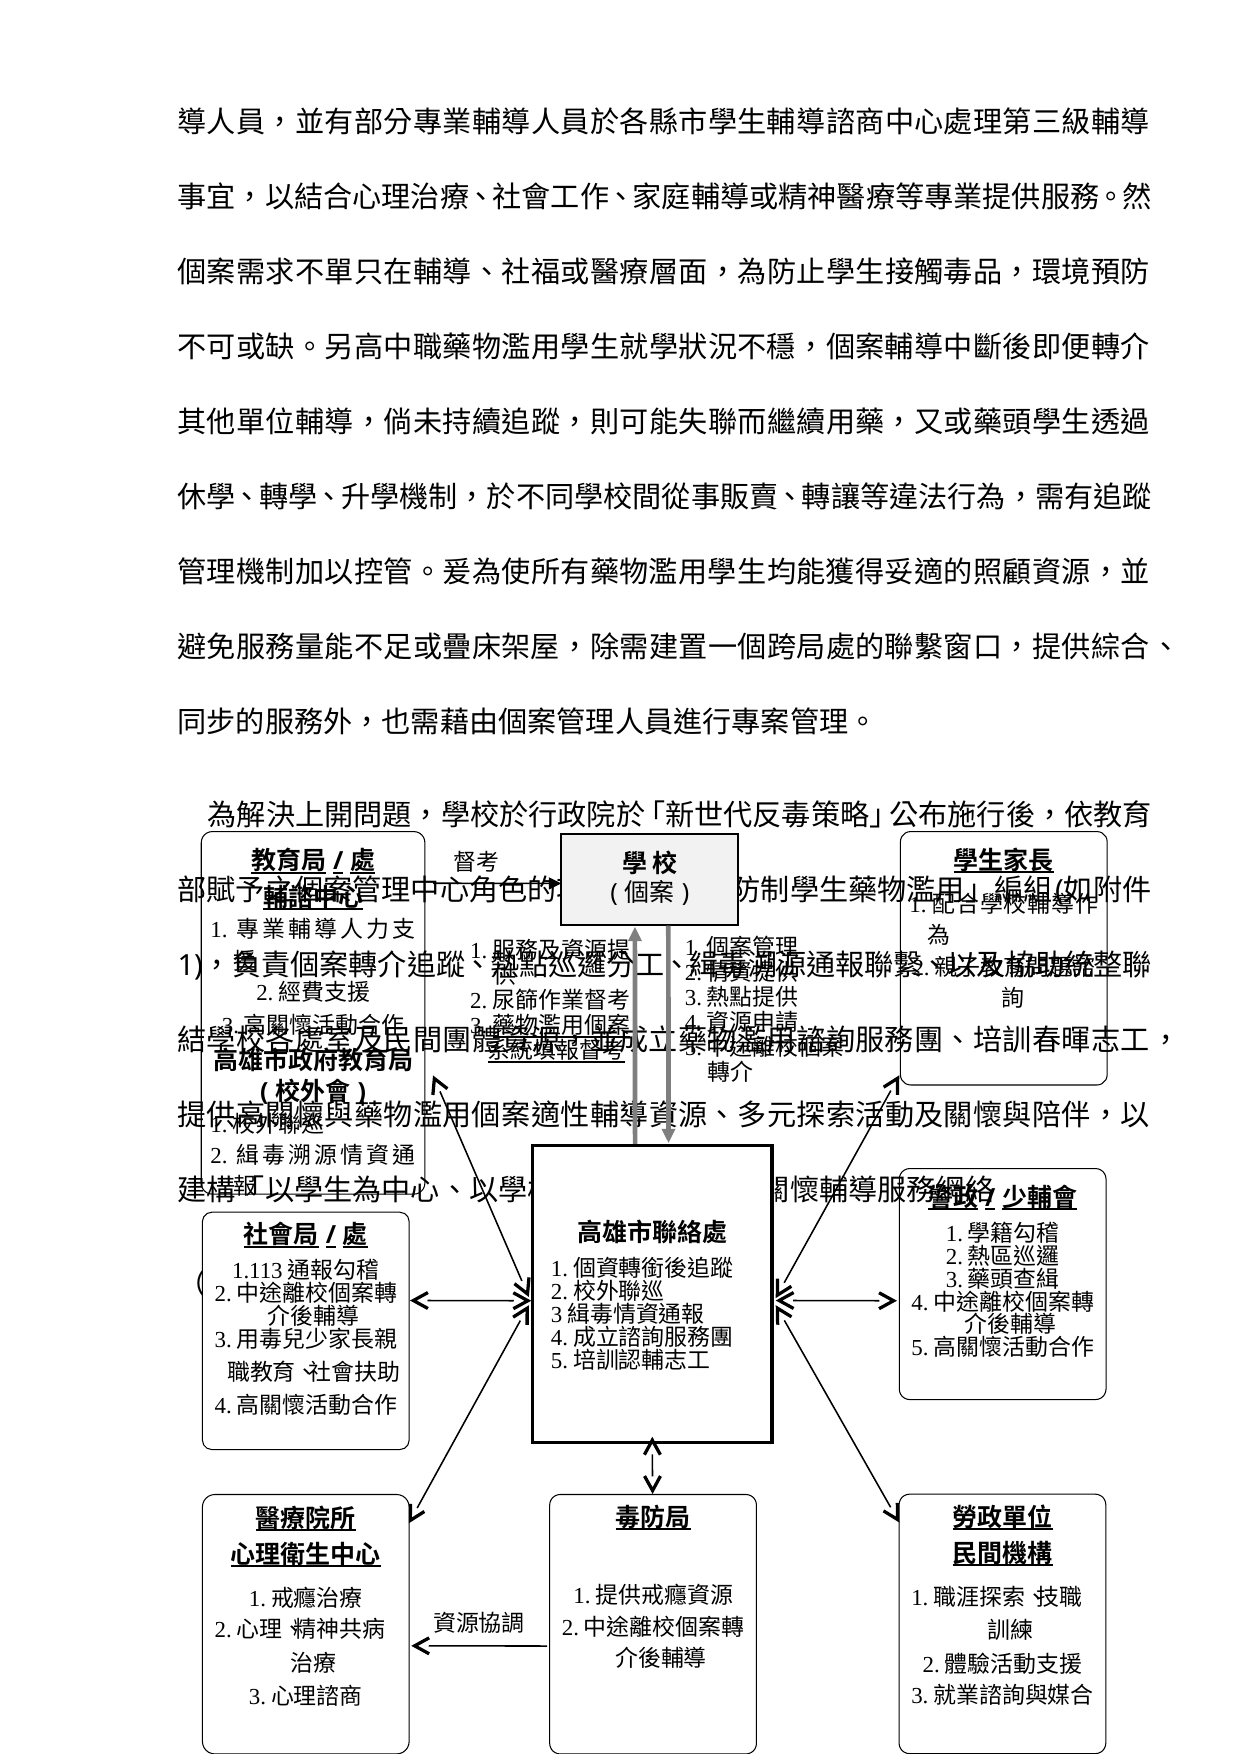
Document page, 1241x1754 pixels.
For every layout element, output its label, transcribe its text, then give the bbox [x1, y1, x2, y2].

text （圖2）。 [410, 1244, 531, 1319]
text 為解決上開問題，學校於行政院於「新世代反毒策略」公布施行後，依教育部賦予之個案管理中心角色的功能，設置「防制學生藥物濫用」編組(如附件1)，負責個案轉介追蹤、熱點巡邏分工、緝毒溯源通報聯繫、以及協助統整聯結學校各處室及民間團體資源，並成立藥物濫用諮詢服務團、培訓春暉志工，提供高關懷與藥物濫用個案適性輔導資源、多元探索活動及關懷與陪伴，以建構「以學生為中心、以學校為本位」的愛與關懷輔導服務網絡 [177, 776, 1152, 1226]
text （圖2）。 [900, 1244, 1105, 1319]
text （圖2）。 [177, 1244, 201, 1319]
text 目前學校依據國民教育法以及學生輔導法，已逐年增加輔導教師及專業輔導人員，並有部分專業輔導人員於各縣市學生輔導諮商中心處理第三級輔導事宜，以結合心理治療、社會工作、家庭輔導或精神醫療等專業提供服務。然個案需求不單只在輔導、社福或醫療層面，為防止學生接觸毒品，環境預防不可或缺。另高中職藥物濫用學生就學狀況不穩，個案輔導中斷後即便轉介其他單位輔導，倘未持續追蹤，則可能失聯而繼續用藥，又或藥頭學生透過休學、轉學、升學機制，於不同學校間從事販賣、轉讓等違法行為，需有追蹤管理機制加以控管。爰為使所有藥物濫用學生均能獲得妥適的照顧資源，並避免服務量能不足或疊床架屋，除需建置一個跨局處的聯繫窗口，提供綜合、同步的服務外，也需藉由個案管理人員進行專案管理。 [177, 82, 1152, 757]
text （圖2）。 [1107, 1244, 1152, 1319]
text （圖2）。 [774, 1244, 898, 1319]
